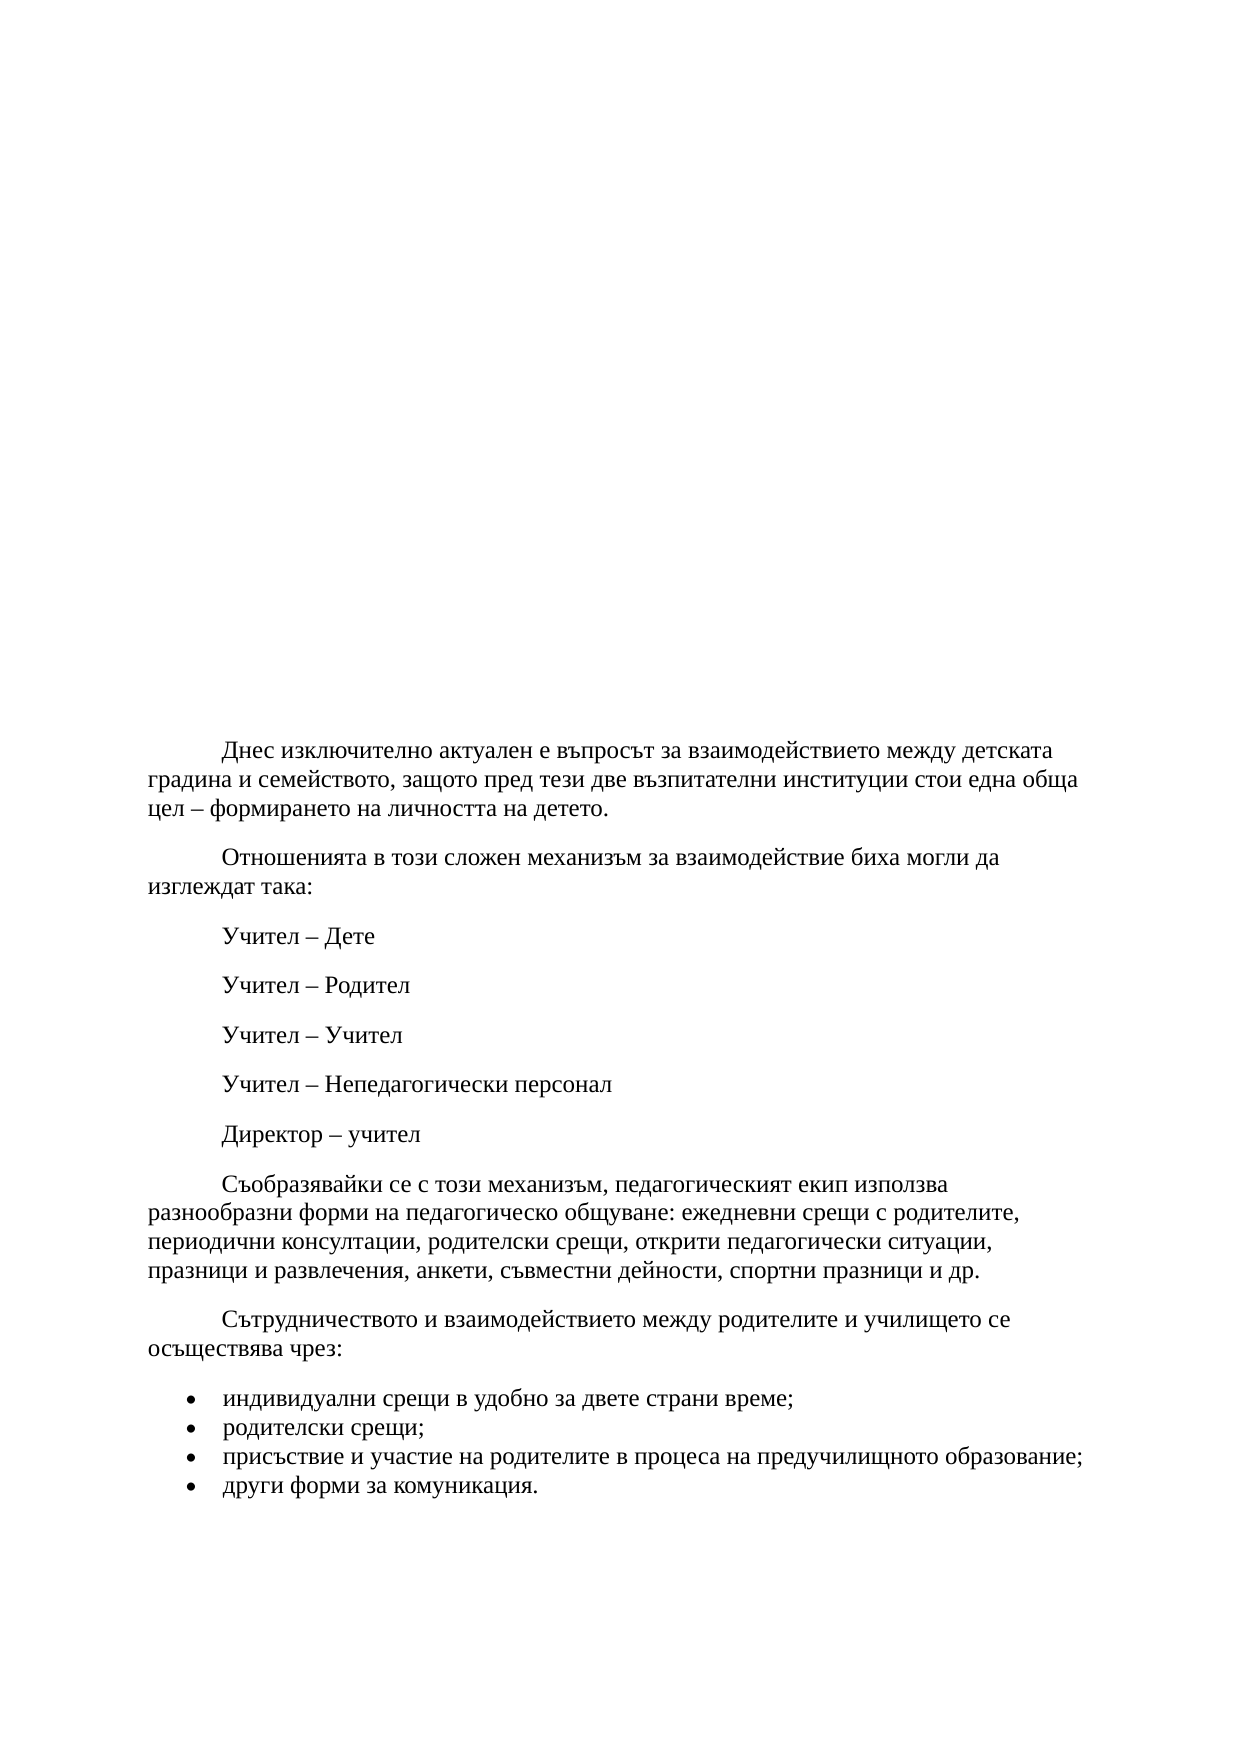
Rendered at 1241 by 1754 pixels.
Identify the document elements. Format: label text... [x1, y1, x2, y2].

text Съобразявайки се с този механизъм, педагогическият екип използва разнообразни форми на педагогическо общуване: ежедневни срещи с родителите, периодични консултации, родителски срещи, открити педагогически ситуации, празници и развлечения, анкети, съвместни дейности, спортни празници и др. [148, 1169, 1093, 1284]
text Сътрудничеството и взаимодействието между родителите и училището се осъществява чрез: [148, 1304, 1093, 1362]
list присъствие и участие на родителите в процеса на предучилищното образование; [185, 1441, 1093, 1470]
text Учител – Учител [148, 1020, 1093, 1049]
text Учител – Родител [148, 970, 1093, 999]
list други форми за комуникация. [185, 1470, 1093, 1499]
text Отношенията в този сложен механизъм за взаимодействие биха могли да изглеждат така: [148, 842, 1093, 900]
text Учител – Дете [148, 921, 1093, 949]
text Днес изключително актуален е въпросът за взаимодействието между детската градина и семейството, защото пред тези две възпитателни институции стои една обща цел – формирането на личността на детето. [148, 735, 1093, 822]
list родителски срещи; [185, 1412, 1093, 1441]
text Учител – Непедагогически персонал [148, 1069, 1093, 1098]
text Директор – учител [148, 1119, 1093, 1148]
list индивидуални срещи в удобно за двете страни време; [185, 1383, 1093, 1412]
